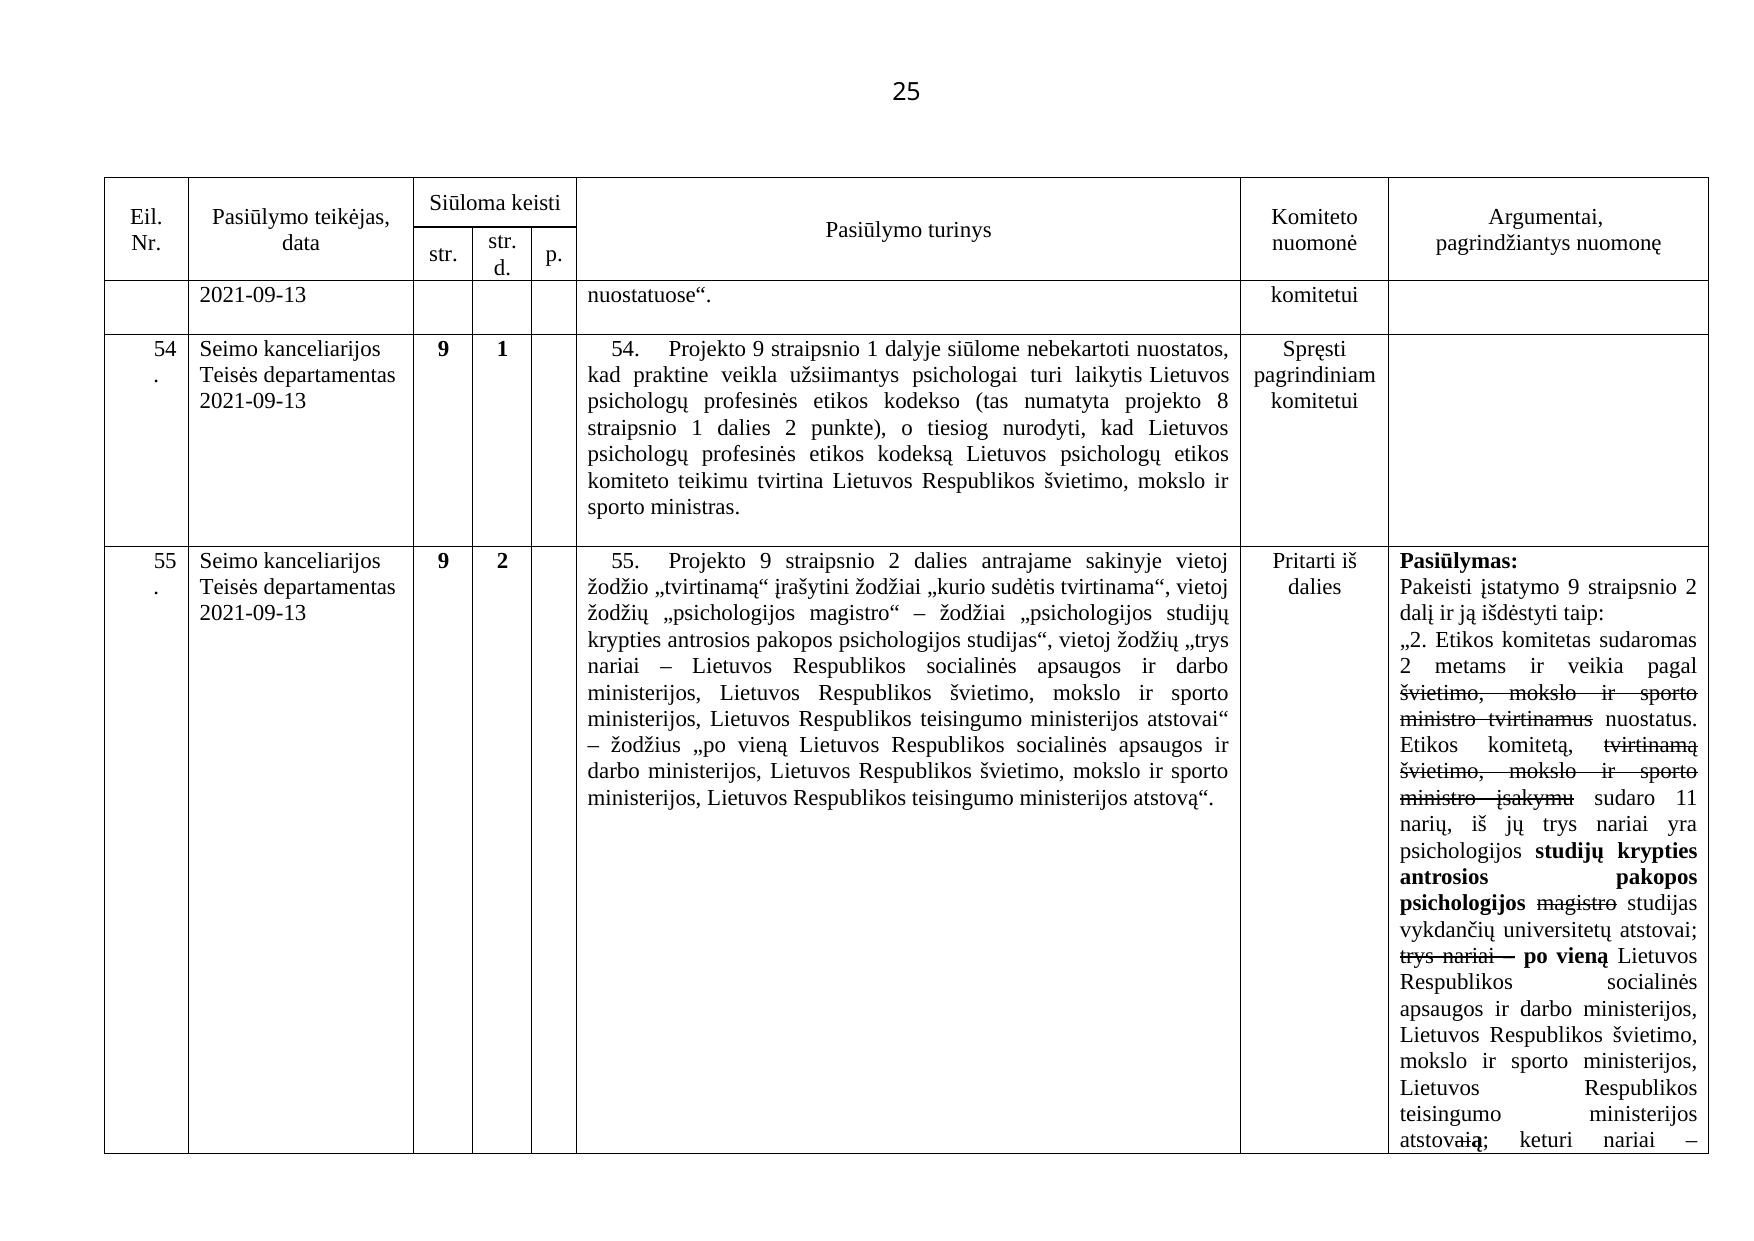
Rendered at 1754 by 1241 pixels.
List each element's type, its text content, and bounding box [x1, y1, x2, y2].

table_cell str. [414, 228, 472, 280]
table_cell [1389, 281, 1708, 334]
table_header Siūloma keisti [414, 178, 576, 226]
table_header Komiteto nuomonė [1241, 178, 1388, 280]
table_cell Pritarti iš dalies [1241, 547, 1388, 1153]
table_cell 9 [414, 547, 472, 1153]
table_cell Spręsti pagrindiniam komitetui [1241, 335, 1388, 546]
table_cell [1389, 335, 1708, 546]
table_cell komitetui [1241, 281, 1388, 334]
table_cell 2021-09-13 [189, 281, 413, 334]
table_cell p. [532, 228, 576, 280]
table_cell [105, 281, 188, 334]
table_cell nuostatuose“. [577, 281, 1240, 334]
table_header Pasiūlymo turinys [577, 178, 1240, 280]
table_cell 2 [473, 547, 531, 1153]
table_cell [105, 335, 188, 546]
table_header Eil. Nr. [105, 178, 188, 280]
table_cell [532, 335, 576, 546]
table_cell [532, 547, 576, 1153]
table_cell Seimo kanceliarijos Teisės departamentas 2021-09-13 [189, 547, 413, 1153]
table_cell 1 [473, 335, 531, 546]
table_cell Seimo kanceliarijos Teisės departamentas 2021-09-13 [189, 335, 413, 546]
table_cell [414, 281, 472, 334]
table_cell 9 [414, 335, 472, 546]
table_header Argumentai, pagrindžiantys nuomonę [1389, 178, 1708, 280]
table_cell [532, 281, 576, 334]
table_cell Pasiūlymas: Pakeisti įstatymo 9 straipsnio 2 dalį ir ją išdėstyti taip: „2. Etikos komitetas sudaromas 2 metams ir veikia pagal švietimo, mokslo ir sporto ministro tvirtinamus nuostatus. Etikos komitetą, tvirtinamą švietimo, mokslo ir sporto ministro įsakymu sudaro 11 narių, iš jų trys nariai yra psichologijos studijų krypties antrosios pakopos psichologijos magistro studijas vykdančių universitetų atstovai; trys nariai – po vieną Lietuvos Respublikos socialinės apsaugos ir darbo ministerijos, Lietuvos Respublikos švietimo, mokslo ir sporto ministerijos, Lietuvos Respublikos teisingumo ministerijos atstovaią; keturi nariai – [1389, 547, 1708, 1153]
table_cell [105, 547, 188, 1153]
table_cell str. d. [473, 228, 531, 280]
table_header Pasiūlymo teikėjas, data [189, 178, 413, 280]
table_cell 55. Projekto 9 straipsnio 2 dalies antrajame sakinyje vietoj žodžio „tvirtinamą“ įrašytini žodžiai „kurio sudėtis tvirtinama“, vietoj žodžių „psichologijos magistro“ – žodžiai „psichologijos studijų krypties antrosios pakopos psichologijos studijas“, vietoj žodžių „trys nariai – Lietuvos Respublikos socialinės apsaugos ir darbo ministerijos, Lietuvos Respublikos švietimo, mokslo ir sporto ministerijos, Lietuvos Respublikos teisingumo ministerijos atstovai“ – žodžius „po vieną Lietuvos Respublikos socialinės apsaugos ir darbo ministerijos, Lietuvos Respublikos švietimo, mokslo ir sporto ministerijos, Lietuvos Respublikos teisingumo ministerijos atstovą“. [577, 547, 1240, 1153]
table_cell [473, 281, 531, 334]
table_cell 54. Projekto 9 straipsnio 1 dalyje siūlome nebekartoti nuostatos, kad praktine veikla užsiimantys psichologai turi laikytis Lietuvos psichologų profesinės etikos kodekso (tas numatyta projekto 8 straipsnio 1 dalies 2 punkte), o tiesiog nurodyti, kad Lietuvos psichologų profesinės etikos kodeksą Lietuvos psichologų etikos komiteto teikimu tvirtina Lietuvos Respublikos švietimo, mokslo ir sporto ministras. [577, 335, 1240, 546]
